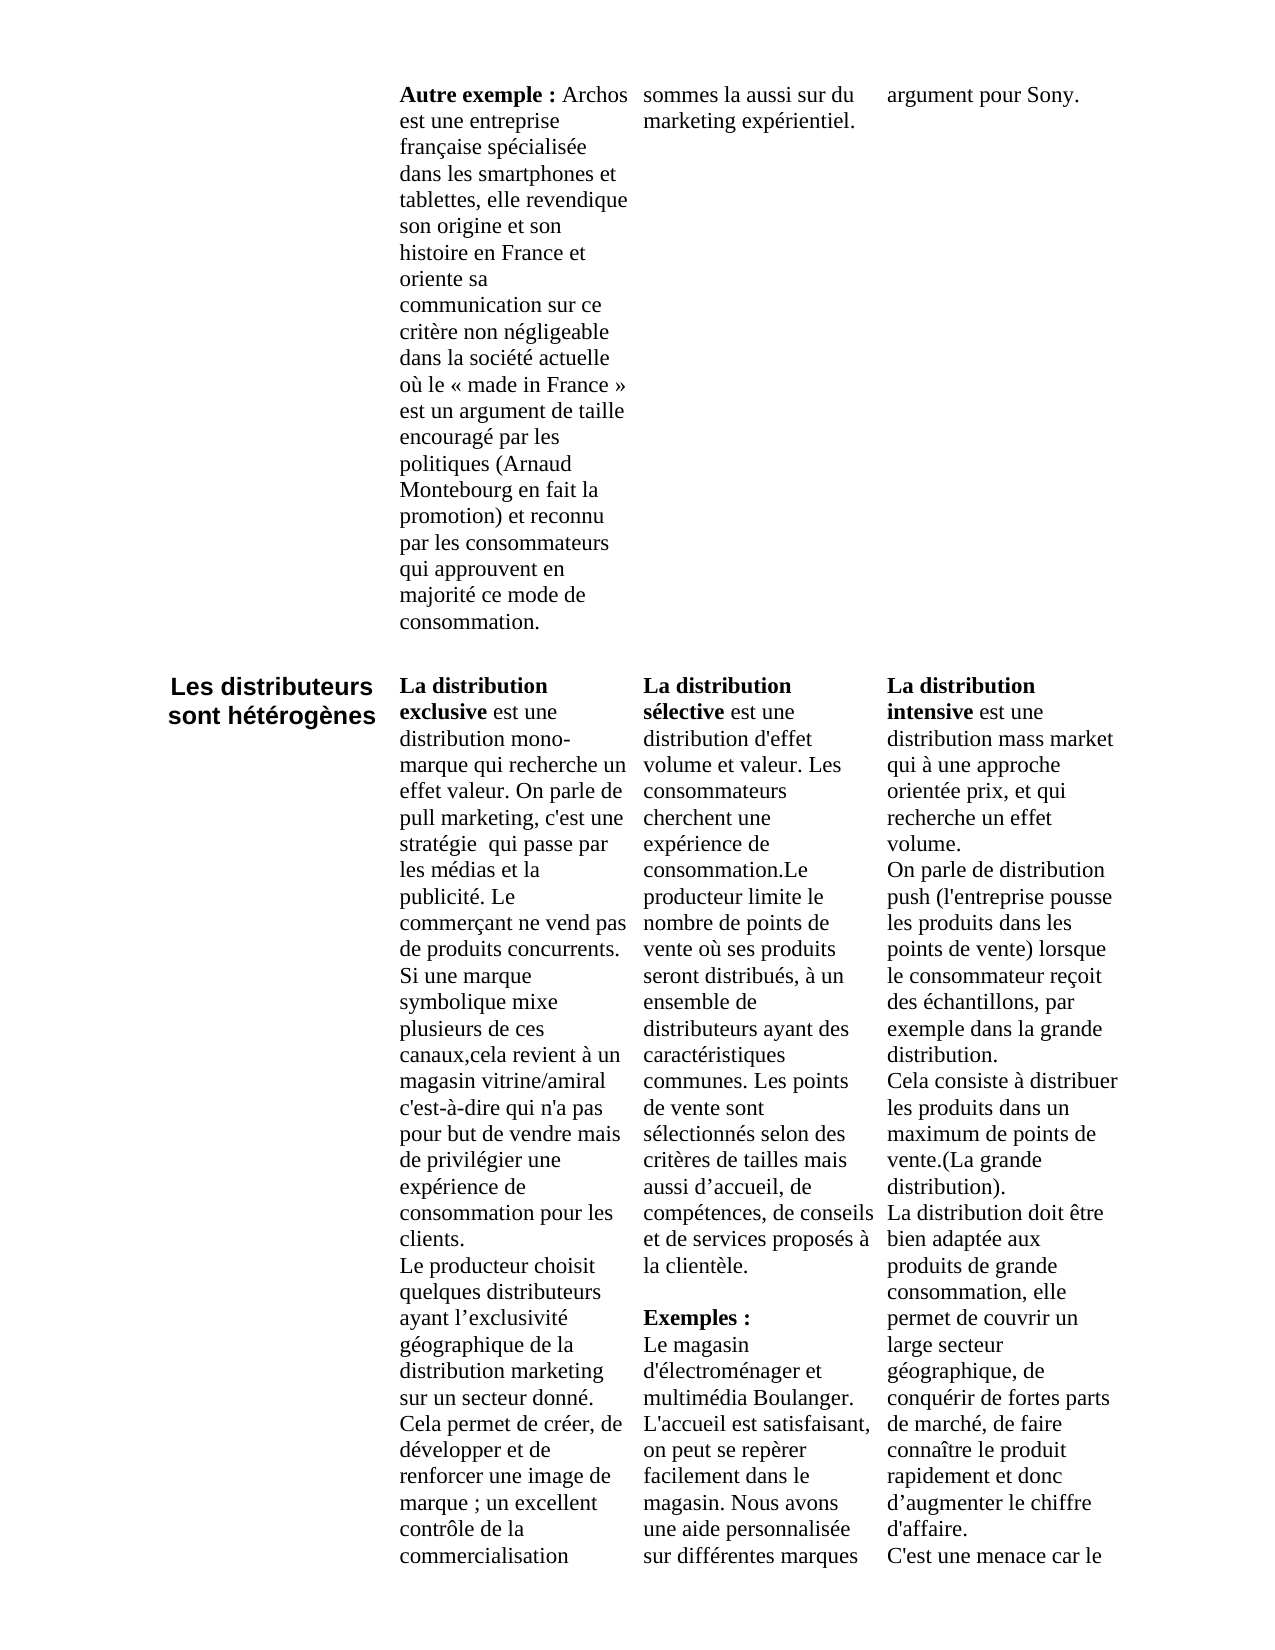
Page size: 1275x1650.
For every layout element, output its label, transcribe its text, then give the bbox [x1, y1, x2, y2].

table_cell La distribution sélective est une distribution d'effet volume et valeur. Les consommateurs cherchent une expérience de consommation.Le producteur limite le nombre de points de vente où ses produits seront distribués, à un ensemble de distributeurs ayant des caractéristiques communes. Les points de vente sont sélectionnés selon des critères de tailles mais aussi d’accueil, de compétences, de conseils et de services proposés à la clientèle. Exemples : Le magasin d'électroménager et multimédia Boulanger. L'accueil est satisfaisant, on peut se repèrer facilement dans le magasin. Nous avons une aide personnalisée sur différentes marques [638, 666, 881, 1574]
table_cell Autre exemple : Archos est une entreprise française spécialisée dans les smartphones et tablettes, elle revendique son origine et son histoire en France et oriente sa communication sur ce critère non négligeable dans la société actuelle où le « made in France » est un argument de taille encouragé par les politiques (Arnaud Montebourg en fait la promotion) et reconnu par les consommateurs qui approuvent en majorité ce mode de consommation. [394, 75, 637, 666]
table_cell Les distributeurs sont hétérogènes [150, 666, 394, 1574]
table_cell La distribution exclusive est une distribution mono-marque qui recherche un effet valeur. On parle de pull marketing, c'est une stratégie qui passe par les médias et la publicité. Le commerçant ne vend pas de produits concurrents. Si une marque symbolique mixe plusieurs de ces canaux,cela revient à un magasin vitrine/amiral c'est-à-dire qui n'a pas pour but de vendre mais de privilégier une expérience de consommation pour les clients. Le producteur choisit quelques distributeurs ayant l’exclusivité géographique de la distribution marketing sur un secteur donné. Cela permet de créer, de développer et de renforcer une image de marque ; un excellent contrôle de la commercialisation [394, 666, 637, 1574]
table_cell sommes la aussi sur du marketing expérientiel. [638, 75, 881, 666]
table_cell La distribution intensive est une distribution mass market qui à une approche orientée prix, et qui recherche un effet volume. On parle de distribution push (l'entreprise pousse les produits dans les points de vente) lorsque le consommateur reçoit des échantillons, par exemple dans la grande distribution. Cela consiste à distribuer les produits dans un maximum de points de vente.(La grande distribution). La distribution doit être bien adaptée aux produits de grande consommation, elle permet de couvrir un large secteur géographique, de conquérir de fortes parts de marché, de faire connaître le produit rapidement et donc d’augmenter le chiffre d'affaire. C'est une menace car le [881, 666, 1125, 1574]
table_cell argument pour Sony. [881, 75, 1125, 666]
table_cell [150, 75, 394, 666]
